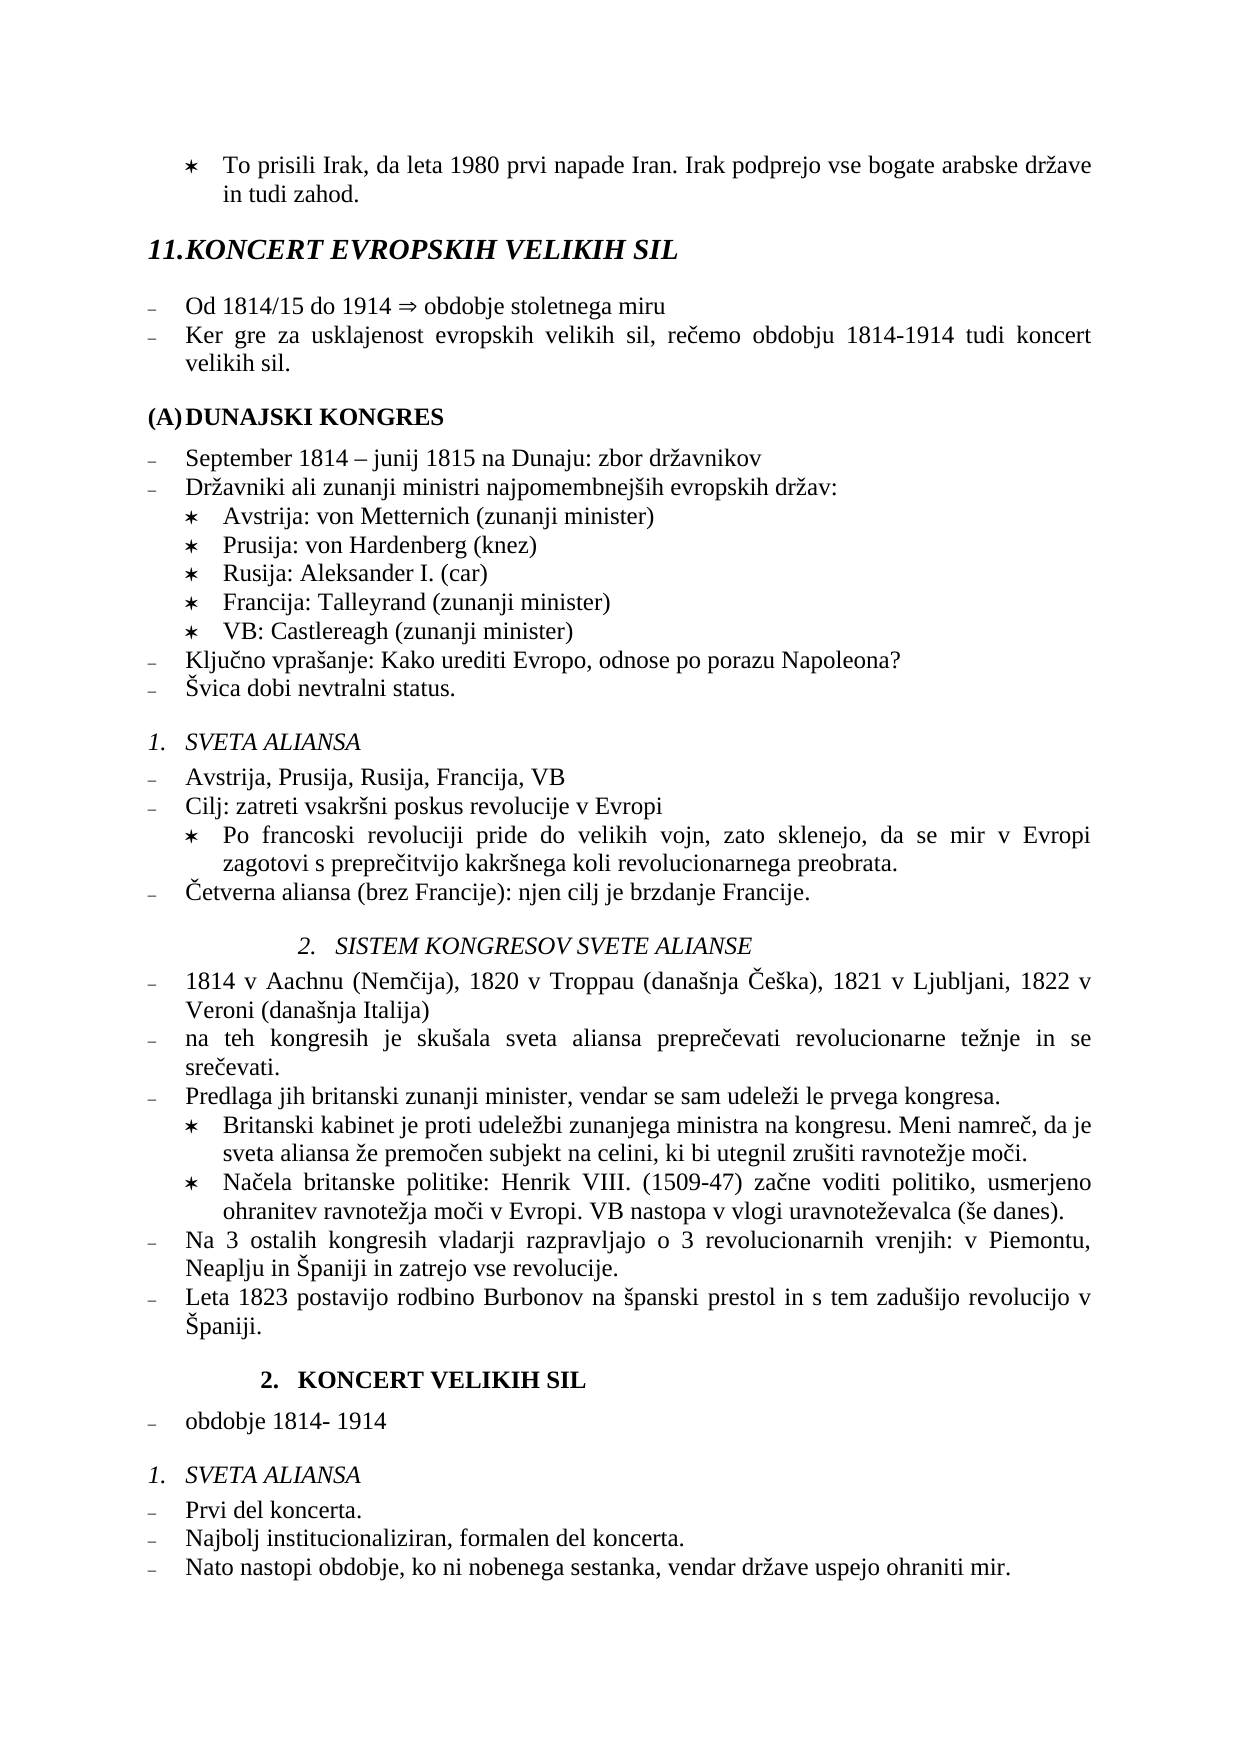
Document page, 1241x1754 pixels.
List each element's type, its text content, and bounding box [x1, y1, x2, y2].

subtitle sveta aliansa [148, 727, 1092, 756]
list VB: Castlereagh (zunanji minister) [185, 616, 1092, 645]
list Švica dobi nevtralni status. [148, 673, 1092, 702]
list Državniki ali zunanji ministri najpomembnejših evropskih držav: [148, 472, 1092, 501]
list Predlaga jih britanski zunanji minister, vendar se sam udeleži le prvega kongresa. [148, 1081, 1092, 1110]
subtitle dunajski kongres [148, 402, 1092, 431]
list na teh kongresih je skušala sveta aliansa preprečevati revolucionarne težnje in se srečevati. [148, 1023, 1092, 1081]
list 1814 v Aachnu (Nemčija), 1820 v Troppau (današnja Češka), 1821 v Ljubljani, 1822 v Veroni (današnja Italija) [148, 966, 1092, 1023]
list Ključno vprašanje: Kako urediti Evropo, odnose po porazu Napoleona? [148, 645, 1092, 673]
list Najbolj institucionaliziran, formalen del koncerta. [148, 1523, 1092, 1552]
list obdobje 1814- 1914 [148, 1406, 1092, 1435]
list Ker gre za usklajenost evropskih velikih sil, rečemo obdobju 1814-1914 tudi koncert velikih sil. [148, 320, 1092, 377]
list Prvi del koncerta. [148, 1495, 1092, 1523]
list Nato nastopi obdobje, ko ni nobenega sestanka, vendar države uspejo ohraniti mir. [148, 1552, 1092, 1581]
list Po francoski revoluciji pride do velikih vojn, zato sklenejo, da se mir v Evropi zagotovi s preprečitvijo kakršnega koli revolucionarnega preobrata. [185, 820, 1092, 877]
list Četverna aliansa (brez Francije): njen cilj je brzdanje Francije. [148, 877, 1092, 906]
list Leta 1823 postavijo rodbino Burbonov na španski prestol in s tem zadušijo revolucijo v Španiji. [148, 1282, 1092, 1340]
list To prisili Irak, da leta 1980 prvi napade Iran. Irak podprejo vse bogate arabske države in tudi zahod. [185, 150, 1092, 207]
subtitle sveta aliansa [148, 1460, 1092, 1488]
list Britanski kabinet je proti udeležbi zunanjega ministra na kongresu. Meni namreč, da je sveta aliansa že premočen subjekt na celini, ki bi utegnil zrušiti ravnotežje moči. [185, 1110, 1092, 1167]
subtitle Sistem kongresov svete alianse [298, 931, 1092, 960]
list Avstrija, Prusija, Rusija, Francija, VB [148, 762, 1092, 791]
list Na 3 ostalih kongresih vladarji razpravljajo o 3 revolucionarnih vrenjih: v Piemontu, Neaplju in Španiji in zatrejo vse revolucije. [148, 1225, 1092, 1282]
list September 1814 – junij 1815 na Dunaju: zbor državnikov [148, 443, 1092, 472]
list Načela britanske politike: Henrik VIII. (1509-47) začne voditi politiko, usmerjeno ohranitev ravnotežja moči v Evropi. VB nastopa v vlogi uravnoteževalca (še danes). [185, 1167, 1092, 1225]
list Francija: Talleyrand (zunanji minister) [185, 587, 1092, 616]
list Rusija: Aleksander I. (car) [185, 558, 1092, 587]
list Avstrija: von Metternich (zunanji minister) [185, 501, 1092, 530]
subtitle koncert velikih sil [260, 1365, 1092, 1393]
list Cilj: zatreti vsakršni poskus revolucije v Evropi [148, 791, 1092, 820]
list Od 1814/15 do 1914  obdobje stoletnega miru [148, 291, 1092, 320]
list Prusija: von Hardenberg (knez) [185, 530, 1092, 558]
subtitle koncert evropskih velikih sil [148, 232, 1092, 266]
